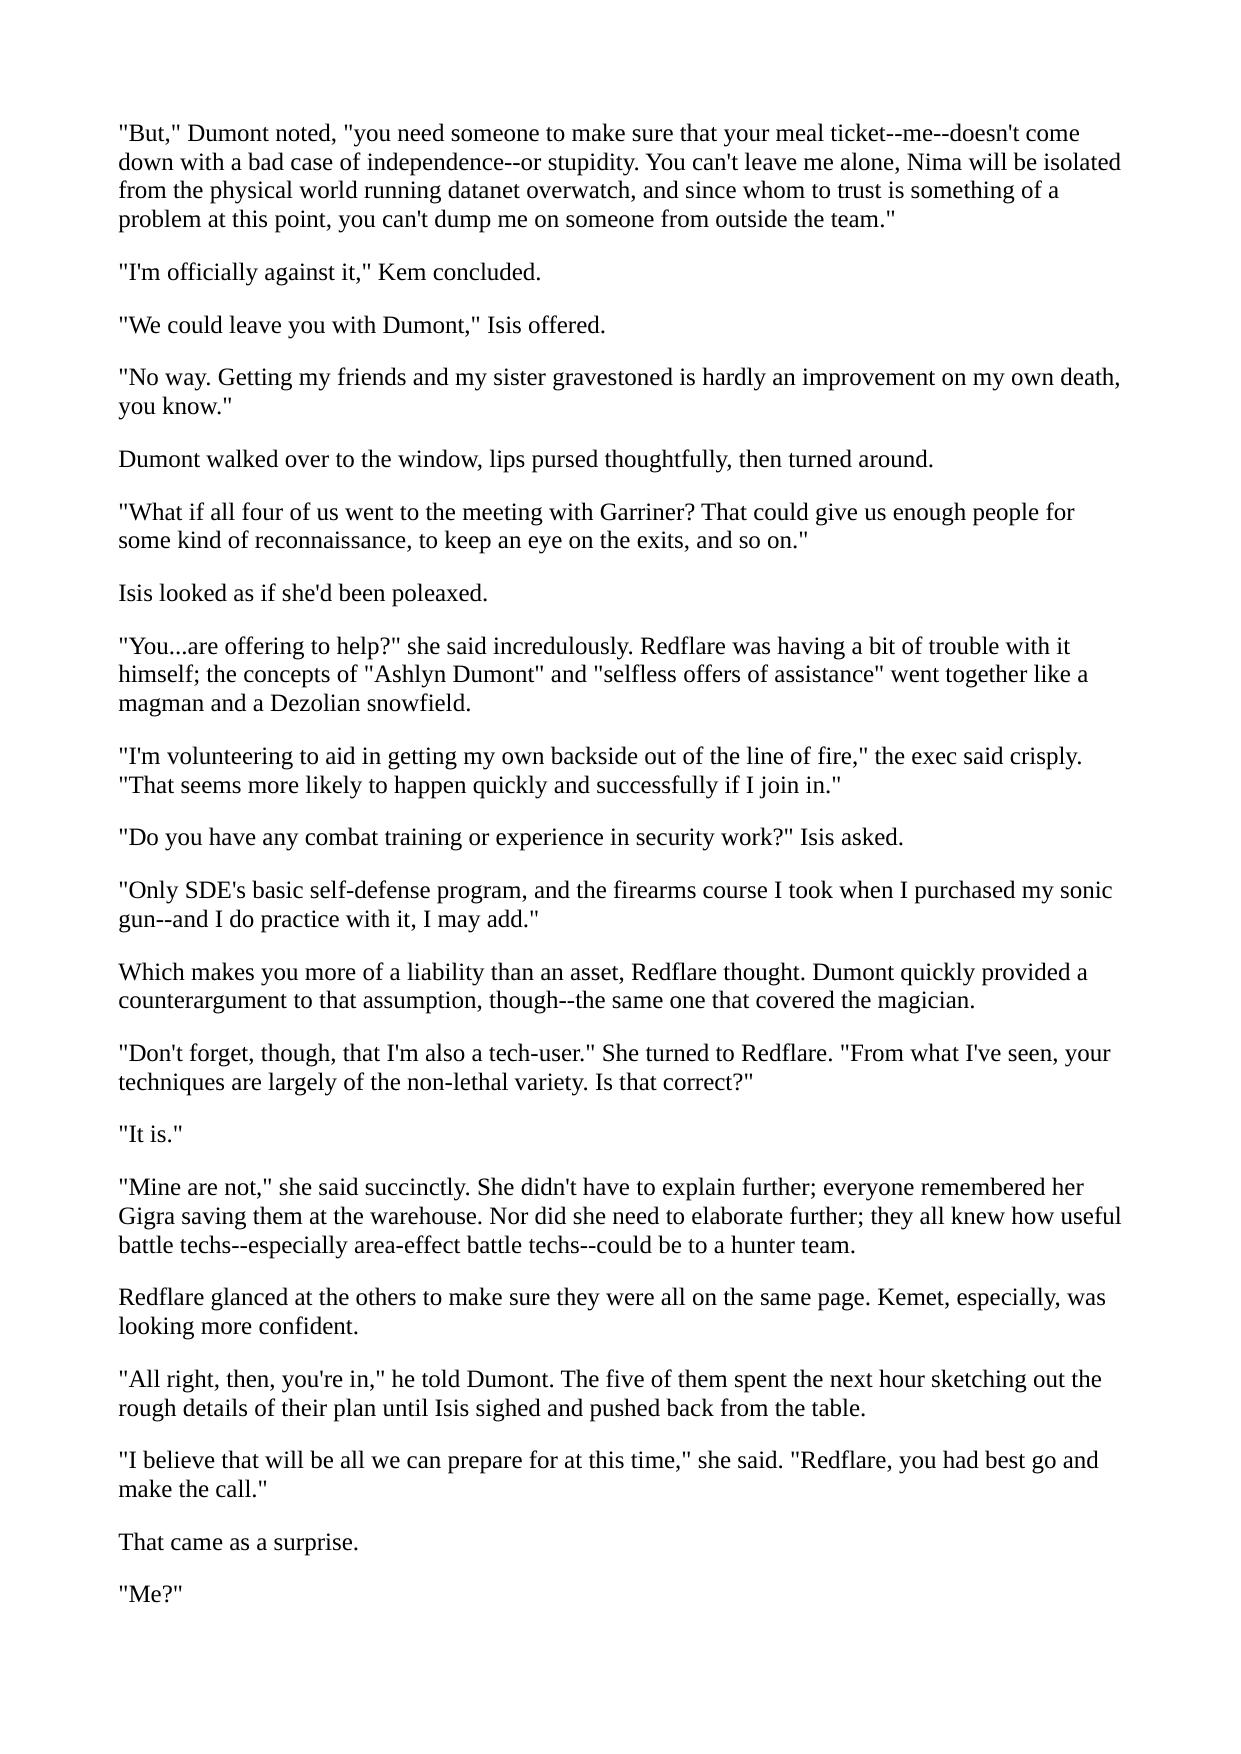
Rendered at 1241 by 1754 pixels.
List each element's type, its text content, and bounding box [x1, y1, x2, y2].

text "Don't forget, though, that I'm also a tech-user." She turned to Redflare. "From what I've seen, your techniques are largely of the non-lethal variety. Is that correct?" [118, 1038, 1122, 1096]
text "What if all four of us went to the meeting with Garriner? That could give us enough people for some kind of reconnaissance, to keep an eye on the exits, and so on." [118, 497, 1122, 554]
text "We could leave you with Dumont," Isis offered. [118, 310, 1122, 338]
text "Me?" [118, 1579, 1122, 1608]
text "It is." [118, 1119, 1122, 1148]
text "Only SDE's basic self-defense program, and the firearms course I took when I purchased my sonic gun--and I do practice with it, I may add." [118, 875, 1122, 933]
text "Mine are not," she said succinctly. She didn't have to explain further; everyone remembered her Gigra saving them at the warehouse. Nor did she need to elaborate further; they all knew how useful battle techs--especially area-effect battle techs--could be to a hunter team. [118, 1172, 1122, 1258]
text Dumont walked over to the window, lips pursed thoughtfully, then turned around. [118, 444, 1122, 473]
text "Do you have any combat training or experience in security work?" Isis asked. [118, 822, 1122, 851]
text "No way. Getting my friends and my sister gravestoned is hardly an improvement on my own death, you know." [118, 362, 1122, 420]
text Isis looked as if she'd been poleaxed. [118, 578, 1122, 607]
text "You...are offering to help?" she said incredulously. Redflare was having a bit of trouble with it himself; the concepts of "Ashlyn Dumont" and "selfless offers of assistance" went together like a magman and a Dezolian snowfield. [118, 631, 1122, 717]
text That came as a surprise. [118, 1527, 1122, 1556]
text "I believe that will be all we can prepare for at this time," she said. "Redflare, you had best go and make the call." [118, 1445, 1122, 1503]
text "But," Dumont noted, "you need someone to make sure that your meal ticket--me--doesn't come down with a bad case of independence--or stupidity. You can't leave me alone, Nima will be isolated from the physical world running datanet overwatch, and since whom to trust is something of a problem at this point, you can't dump me on someone from outside the team." [118, 118, 1122, 233]
text "I'm officially against it," Kem concluded. [118, 257, 1122, 286]
text Redflare glanced at the others to make sure they were all on the same page. Kemet, especially, was looking more confident. [118, 1282, 1122, 1340]
text "I'm volunteering to aid in getting my own backside out of the line of fire," the exec said crisply. "That seems more likely to happen quickly and successfully if I join in." [118, 741, 1122, 798]
text Which makes you more of a liability than an asset, Redflare thought. Dumont quickly provided a counterargument to that assumption, though--the same one that covered the magician. [118, 957, 1122, 1014]
text "All right, then, you're in," he told Dumont. The five of them spent the next hour sketching out the rough details of their plan until Isis sighed and pushed back from the table. [118, 1364, 1122, 1421]
